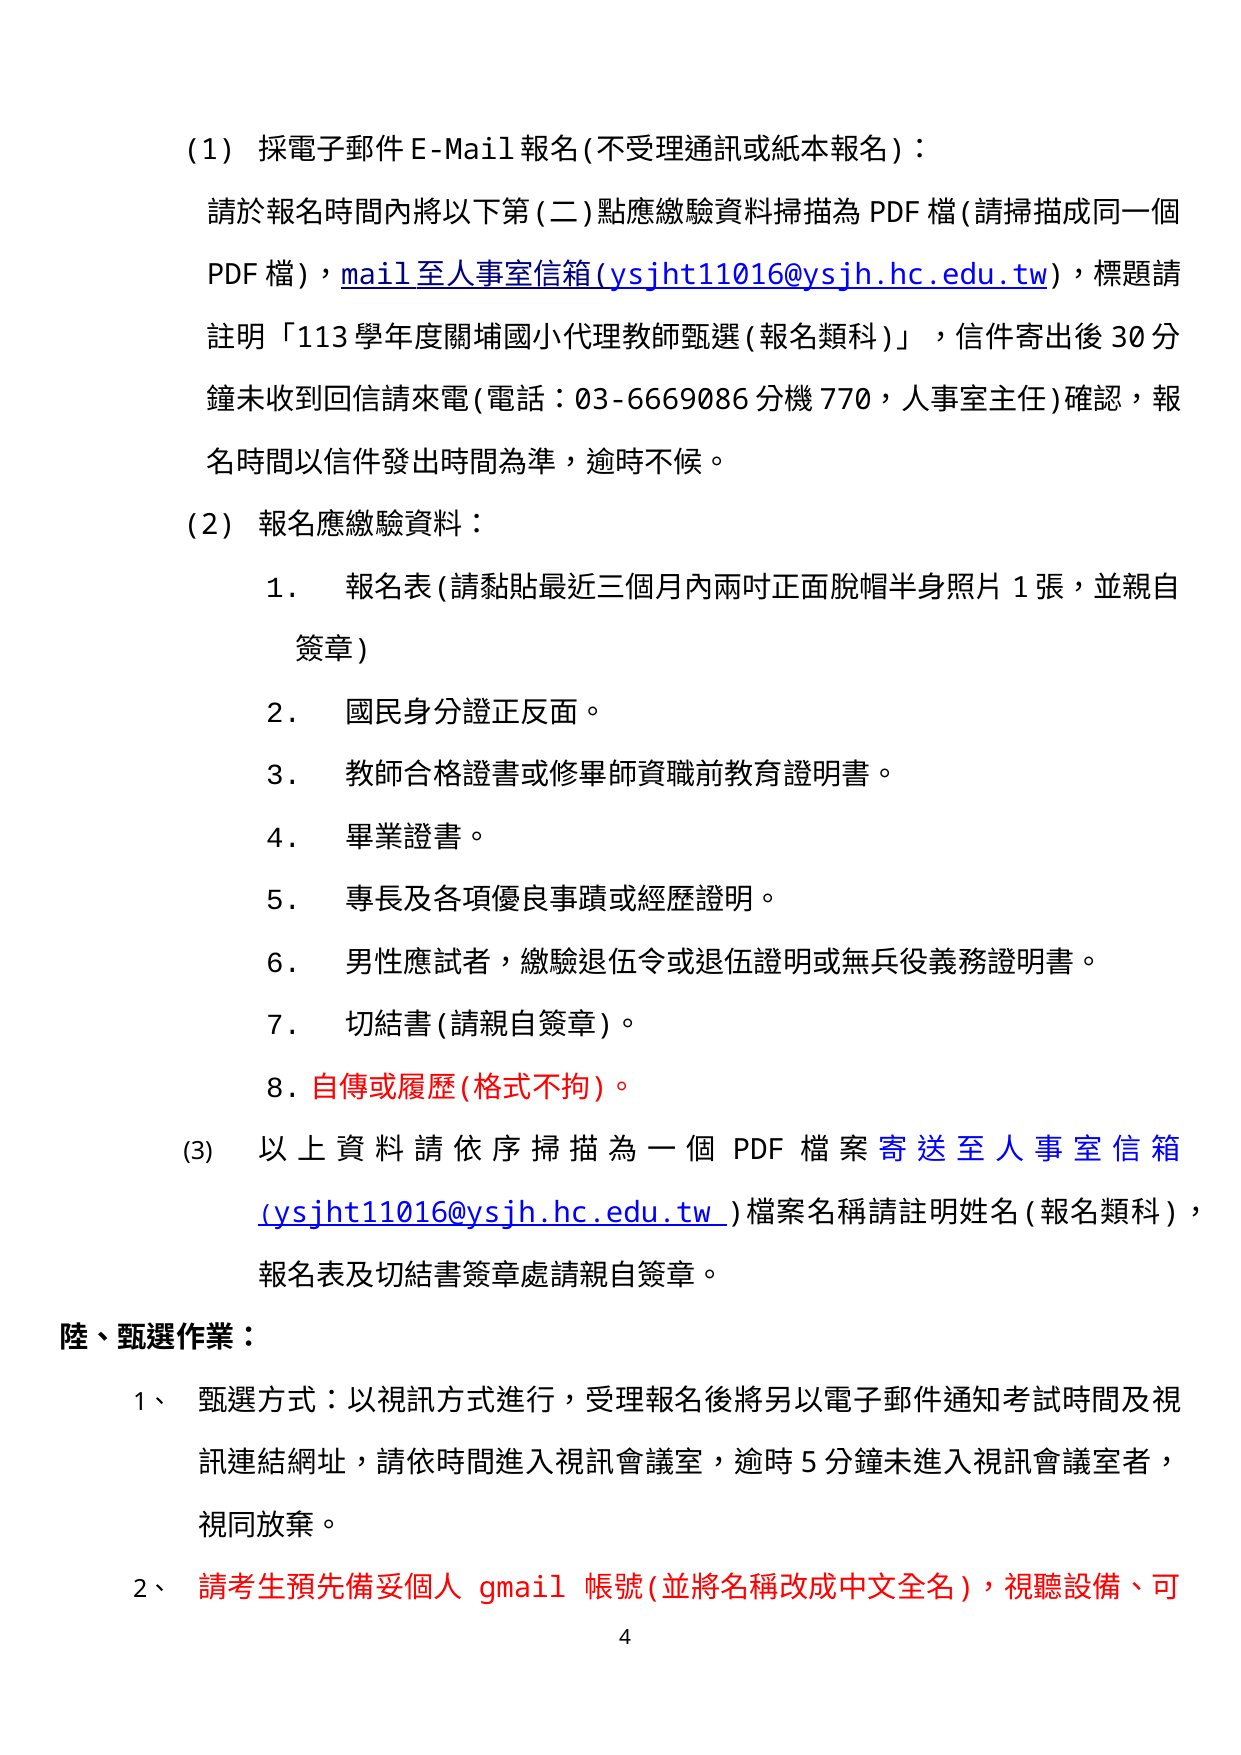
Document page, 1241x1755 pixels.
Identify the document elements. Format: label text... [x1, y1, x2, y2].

list 自傳或履歷(格式不拘)。 [266, 1043, 1181, 1106]
list 請考生預先備妥個人 gmail 帳號(並將名稱改成中文全名)，視聽設備、可用且清晰之鏡頭及麥克風，並確認網路暢通，電話暢通，如發現考生未上線，將電話聯繫，3次未接以棄權論。 [133, 1543, 1181, 1606]
list 切結書(請親自簽章)。 [266, 981, 1181, 1043]
list 以上資料請依序掃描為一個PDF檔案寄送至人事室信箱(ysjht11016@ysjh.hc.edu.tw )檔案名稱請註明姓名(報名類科)，報名表及切結書簽章處請親自簽章。 [183, 1106, 1181, 1293]
list 教師合格證書或修畢師資職前教育證明書。 [266, 731, 1181, 793]
list 報名表(請黏貼最近三個月內兩吋正面脫帽半身照片1張，並親自簽章) [266, 543, 1181, 668]
list 國民身分證正反面。 [266, 668, 1181, 731]
list 採電子郵件E-Mail報名(不受理通訊或紙本報名)： [183, 106, 1181, 168]
text 請於報名時間內將以下第(二)點應繳驗資料掃描為PDF檔(請掃描成同一個PDF檔)，mail至人事室信箱(ysjht11016@ysjh.hc.edu.tw)，標題請註明「113學年度關埔國小代理教師甄選(報名類科)」，信件寄出後30分鐘未收到回信請來電(電話：03-6669086分機770，人事室主任)確認，報名時間以信件發出時間為準，逾時不候。 [207, 168, 1181, 481]
list 男性應試者，繳驗退伍令或退伍證明或無兵役義務證明書。 [266, 918, 1181, 981]
list 報名應繳驗資料： [183, 481, 1181, 543]
text 陸、甄選作業： [59, 1293, 1181, 1356]
list 甄選方式：以視訊方式進行，受理報名後將另以電子郵件通知考試時間及視訊連結網址，請依時間進入視訊會議室，逾時5分鐘未進入視訊會議室者，視同放棄。 [133, 1356, 1181, 1543]
list 專長及各項優良事蹟或經歷證明。 [266, 856, 1181, 918]
list 畢業證書。 [266, 793, 1181, 856]
